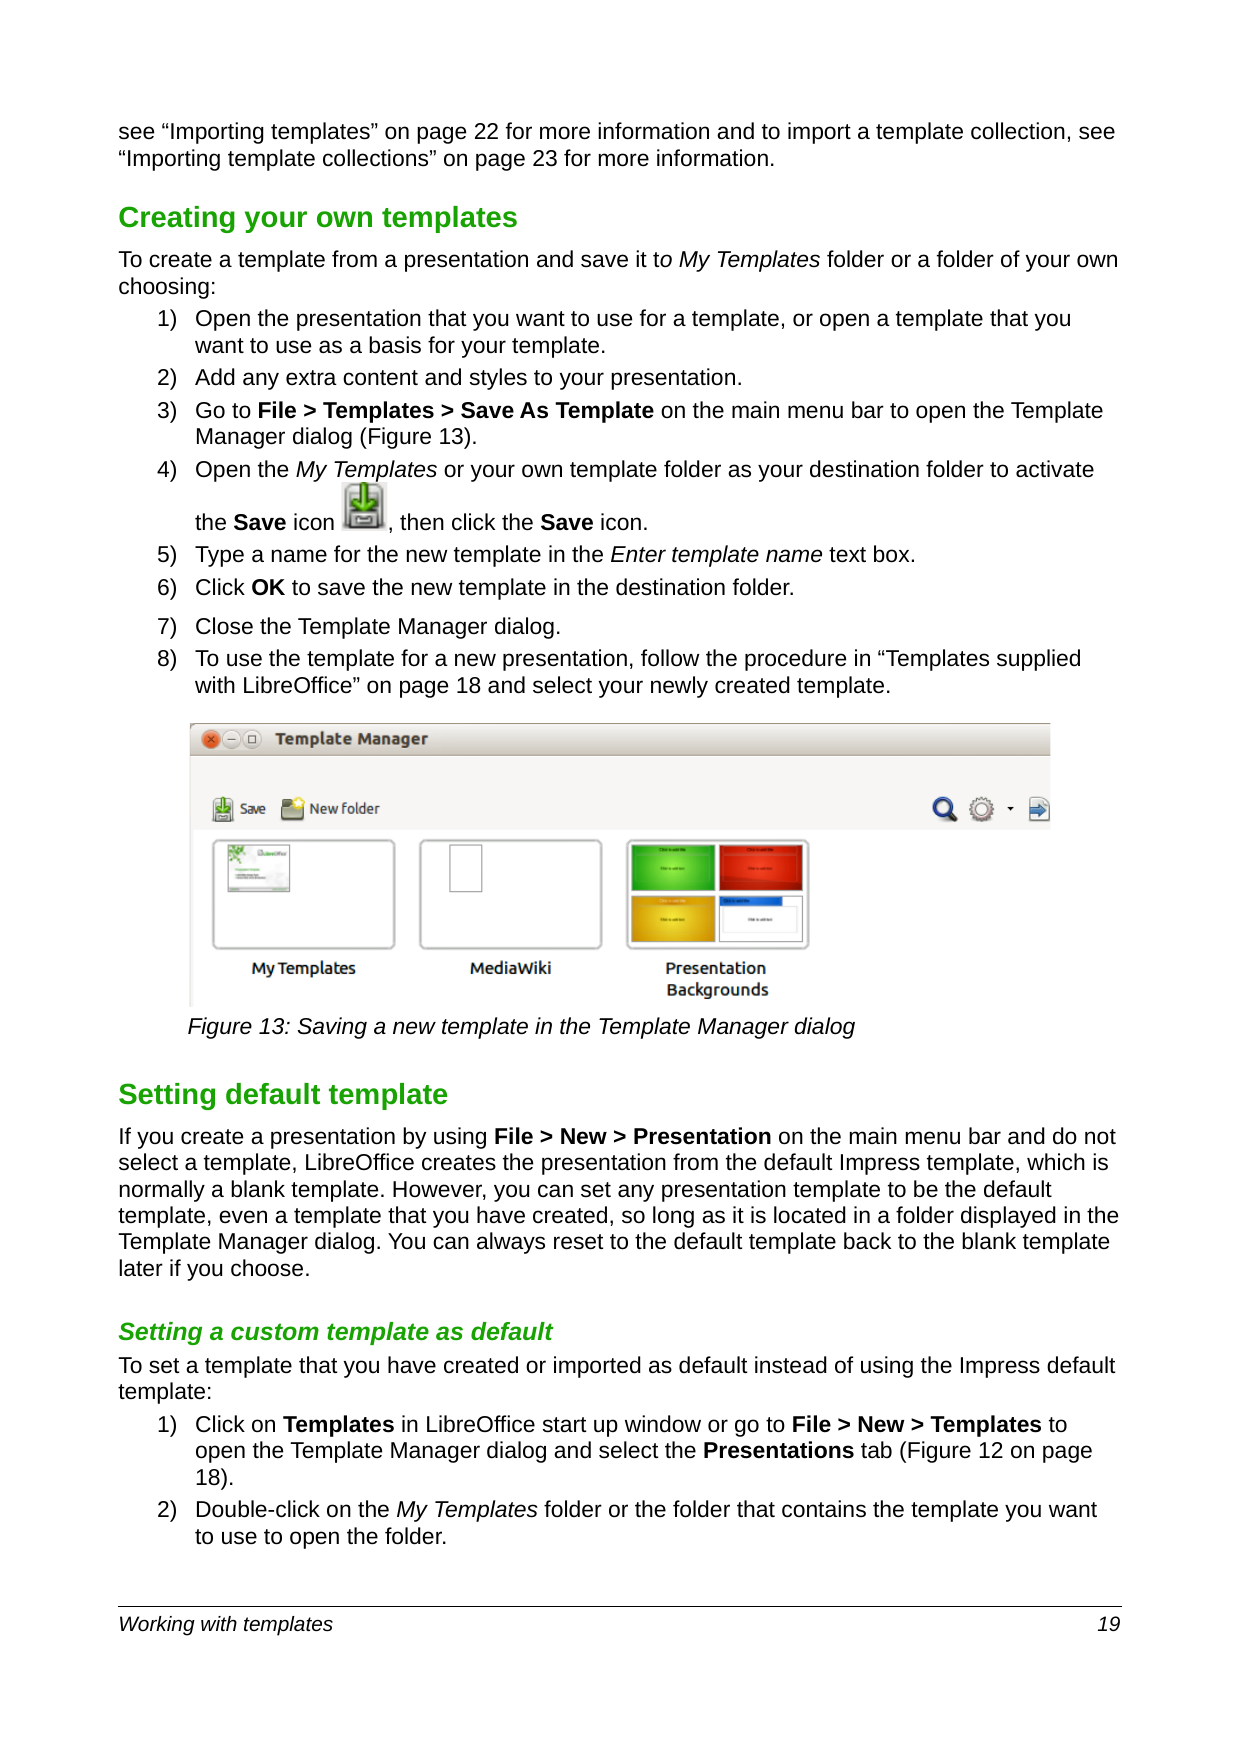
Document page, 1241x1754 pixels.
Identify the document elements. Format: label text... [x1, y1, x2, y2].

list Type a name for the new template in the Enter template name text box. [177, 541, 1122, 568]
picture [341, 482, 388, 531]
subtitle Setting default template [118, 1077, 1122, 1111]
list Click OK to save the new template in the destination folder. [177, 574, 1122, 600]
list To create a template from a presentation and save it to My Templates folder or a folder of your own choosing: [118, 246, 1122, 299]
list Open the presentation that you want to use for a template, or open a template that you want to use as a basis for your template. [177, 305, 1122, 358]
list Open the My Templates or your own template folder as your destination folder to activate the Save icon , then click the Save icon. [177, 456, 1122, 535]
list Go to File > Templates > Save As Template on the main menu bar to open the Template Manager dialog (Figure 13). [177, 397, 1122, 450]
list To use the template for a new presentation, follow the procedure in “Templates supplied with LibreOffice” on page 18 and select your newly created template. [177, 645, 1122, 698]
text Figure 13: Saving a new template in the Template Manager dialog [187, 1013, 1053, 1040]
list Add any extra content and styles to your presentation. [177, 364, 1122, 391]
subtitle Creating your own templates [118, 200, 1122, 234]
text If you create a presentation by using File > New > Presentation on the main menu bar and do not select a template, LibreOffice creates the presentation from the default Impress template, which is normally a blank template. However, you can set any presentation template to be the default template, even a template that you have created, so long as it is located in a folder displayed in the Template Manager dialog. You can always reset to the default template back to the blank template later if you choose. [118, 1123, 1122, 1281]
list Close the Template Manager dialog. [177, 613, 1122, 639]
list To set a template that you have created or imported as default instead of using the Impress default template: [118, 1352, 1122, 1404]
list see “Importing templates” on page 22 for more information and to import a template collection, see “Importing template collections” on page 23 for more information. [118, 118, 1122, 171]
list Double-click on the My Templates folder or the folder that contains the template you want to use to open the folder. [177, 1496, 1122, 1549]
picture [189, 723, 1051, 1007]
list Click on Templates in LibreOffice start up window or go to File > New > Templates to open the Template Manager dialog and select the Presentations tab (Figure 12 on page 18). [177, 1411, 1122, 1490]
subtitle Setting a custom template as default [118, 1317, 1122, 1345]
